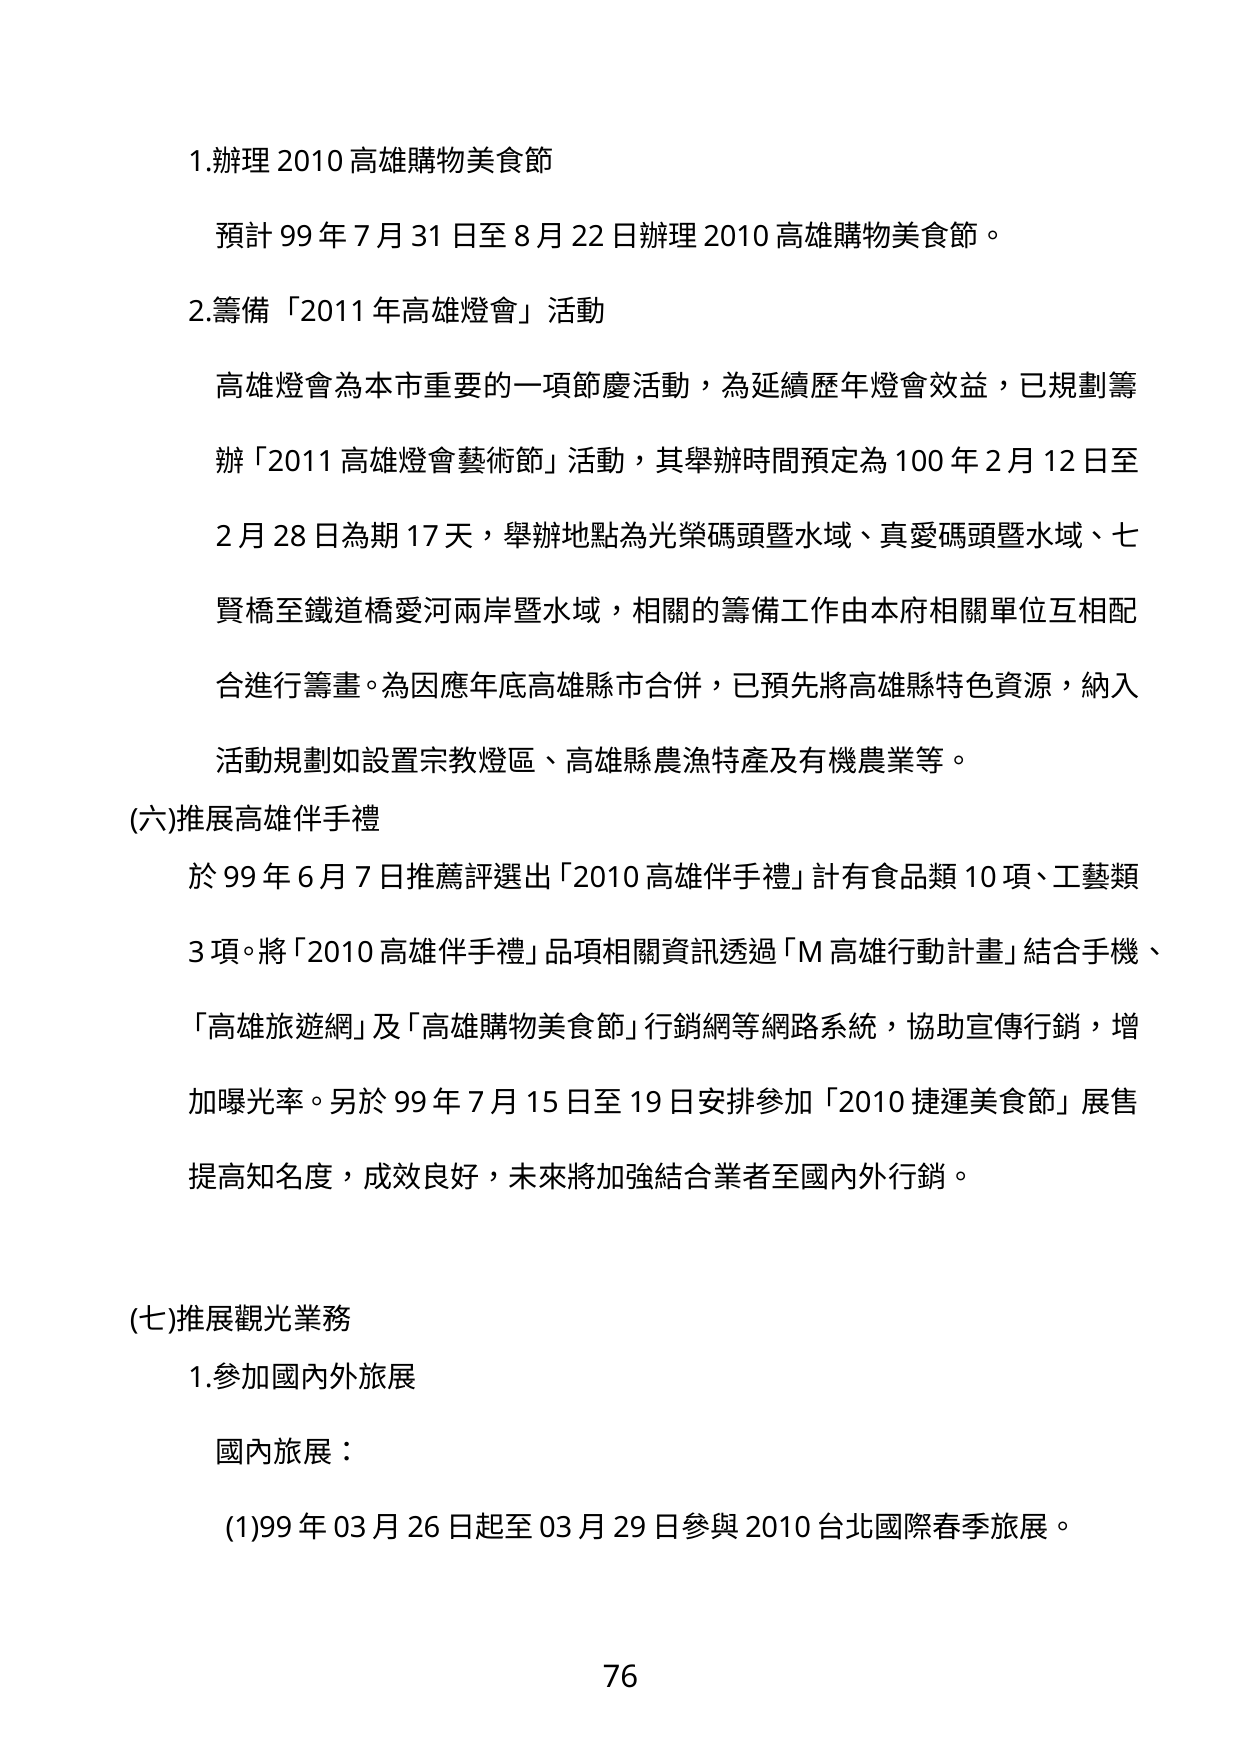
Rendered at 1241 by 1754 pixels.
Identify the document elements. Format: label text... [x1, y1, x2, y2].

text (七)推展觀光業務 [100, 1296, 1140, 1338]
text 預計99年7月31日至8月22日辦理2010高雄購物美食節。 [215, 196, 1140, 271]
text 高雄燈會為本市重要的一項節慶活動，為延續歷年燈會效益，已規劃籌辦「2011高雄燈會藝術節」活動，其舉辦時間預定為100年2月12日至2月28日為期17天，舉辦地點為光榮碼頭暨水域、真愛碼頭暨水域、七賢橋至鐵道橋愛河兩岸暨水域，相關的籌備工作由本府相關單位互相配合進行籌畫。為因應年底高雄縣市合併，已預先將高雄縣特色資源，納入活動規劃如設置宗教燈區、高雄縣農漁特產及有機農業等。 [215, 346, 1140, 796]
text 2.籌備「2011年高雄燈會」活動 [188, 271, 1140, 346]
text (1)99年03月26日起至03月29日參與2010台北國際春季旅展。 [225, 1488, 1140, 1563]
text 於99年6月7日推薦評選出「2010高雄伴手禮」計有食品類10項、工藝類3項。將「2010高雄伴手禮」品項相關資訊透過「M高雄行動計畫」結合手機、「高雄旅遊網」及「高雄購物美食節」行銷網等網路系統，協助宣傳行銷，增加曝光率。另於99年7月15日至19日安排參加「2010捷運美食節」展售提高知名度，成效良好，未來將加強結合業者至國內外行銷。 [188, 838, 1140, 1213]
text (六)推展高雄伴手禮 [100, 796, 1140, 838]
text 1.辦理2010高雄購物美食節 [188, 121, 1140, 196]
text 1.參加國內外旅展 [188, 1338, 1140, 1413]
text 國內旅展： [215, 1413, 1140, 1488]
